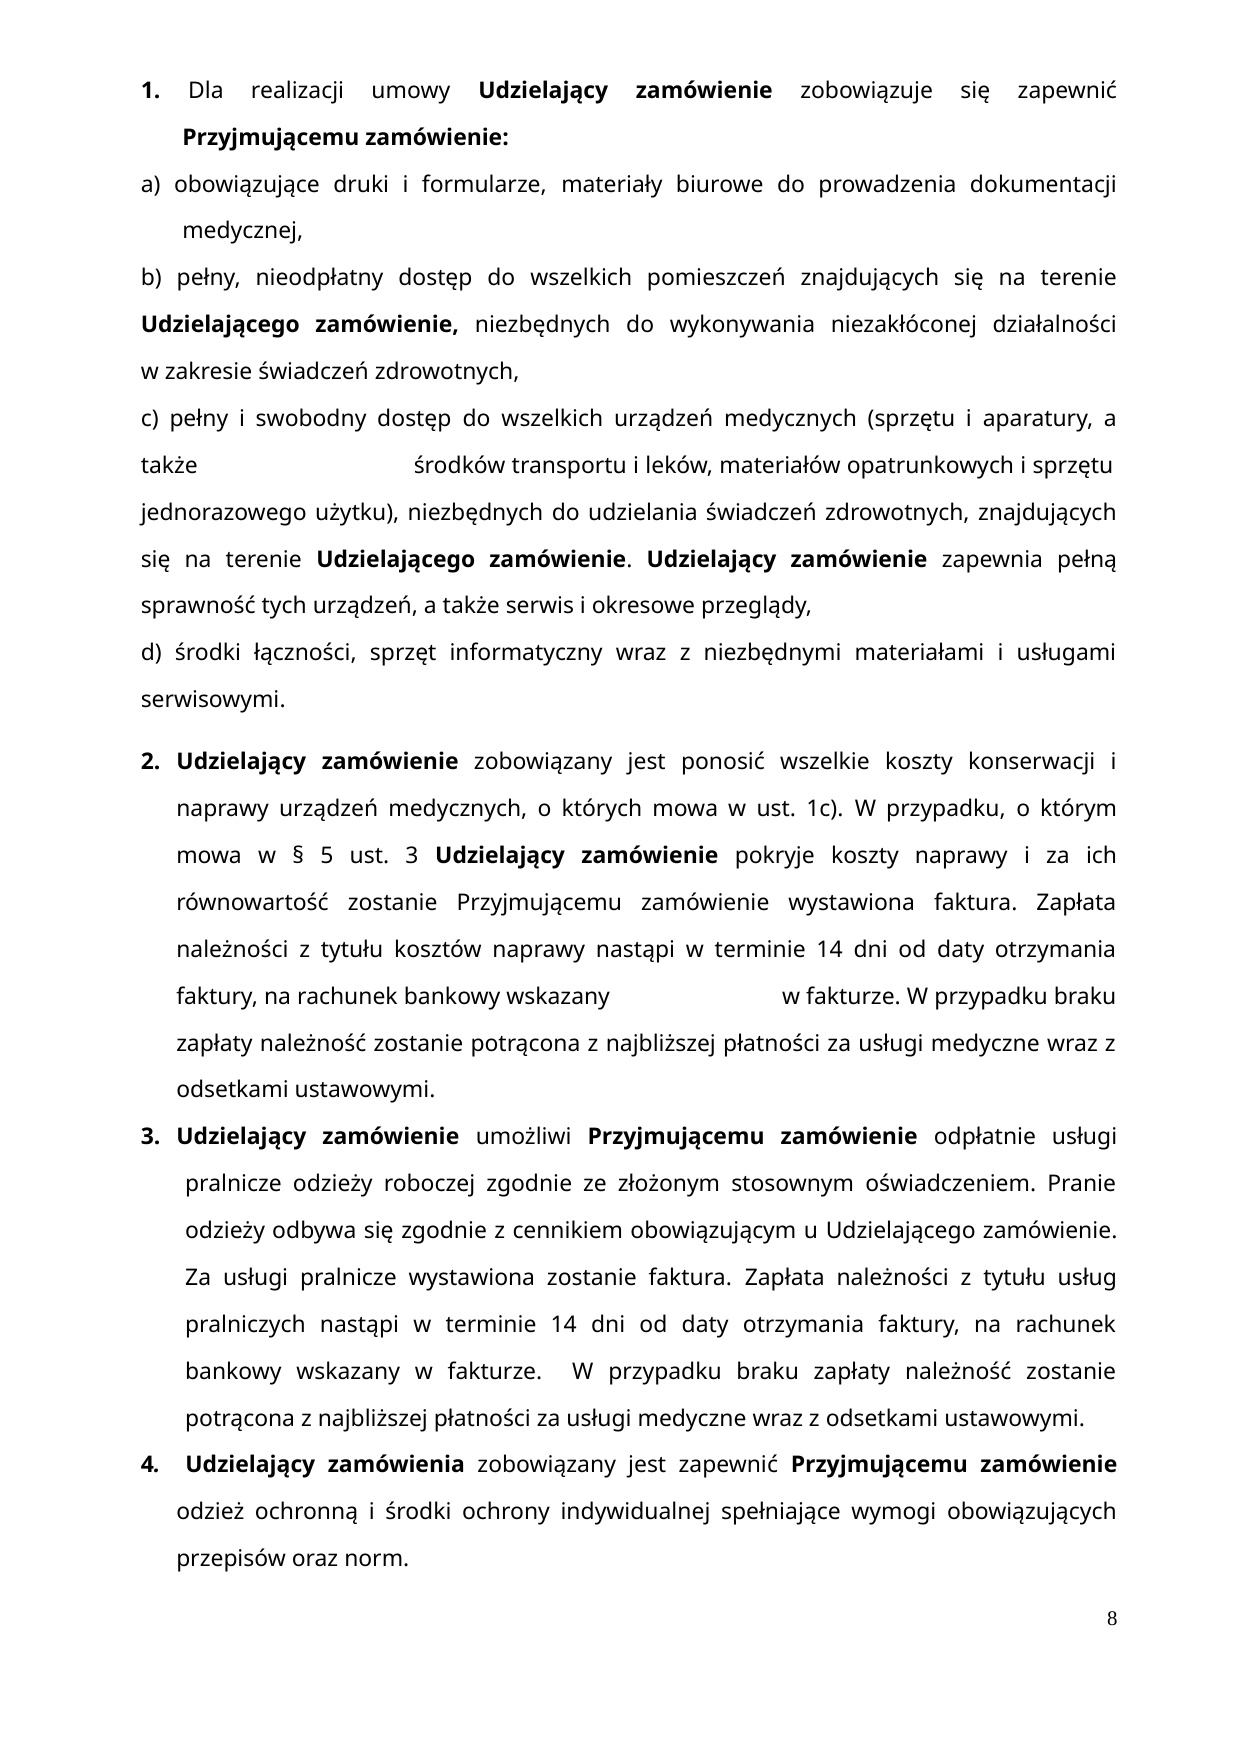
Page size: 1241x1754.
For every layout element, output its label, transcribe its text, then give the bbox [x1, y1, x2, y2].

list d) środki łączności, sprzęt informatyczny wraz z niezbędnymi materiałami i usługami serwisowymi. [141, 636, 1117, 714]
list 2. Udzielający zamówienie zobowiązany jest ponosić wszelkie koszty konserwacji i naprawy urządzeń medycznych, o których mowa w ust. 1c). W przypadku, o którym mowa w § 5 ust. 3 Udzielający zamówienie pokryje koszty naprawy i za ich równowartość zostanie Przyjmującemu zamówienie wystawiona faktura. Zapłata należności z tytułu kosztów naprawy nastąpi w terminie 14 dni od daty otrzymania faktury, na rachunek bankowy wskazany w fakturze. W przypadku braku zapłaty należność zostanie potrącona z najbliższej płatności za usługi medyczne wraz z odsetkami ustawowymi. [141, 742, 1117, 1105]
list 3. Udzielający zamówienie umożliwi Przyjmującemu zamówienie odpłatnie usługi pralnicze odzieży roboczej zgodnie ze złożonym stosownym oświadczeniem. Pranie odzieży odbywa się zgodnie z cennikiem obowiązującym u Udzielającego zamówienie. Za usługi pralnicze wystawiona zostanie faktura. Zapłata należności z tytułu usług pralniczych nastąpi w terminie 14 dni od daty otrzymania faktury, na rachunek bankowy wskazany w fakturze. W przypadku braku zapłaty należność zostanie potrącona z najbliższej płatności za usługi medyczne wraz z odsetkami ustawowymi. [141, 1120, 1117, 1433]
text 1. Dla realizacji umowy Udzielający zamówienie zobowiązuje się zapewnić Przyjmującemu zamówienie: [141, 74, 1117, 152]
text b) pełny, nieodpłatny dostęp do wszelkich pomieszczeń znajdujących się na terenie Udzielającego zamówienie, niezbędnych do wykonywania niezakłóconej działalności w zakresie świadczeń zdrowotnych, [141, 261, 1117, 386]
list c) pełny i swobodny dostęp do wszelkich urządzeń medycznych (sprzętu i aparatury, a także środków transportu i leków, materiałów opatrunkowych i sprzętu jednorazowego użytku), niezbędnych do udzielania świadczeń zdrowotnych, znajdujących się na terenie Udzielającego zamówienie. Udzielający zamówienie zapewnia pełną sprawność tych urządzeń, a także serwis i okresowe przeglądy, [141, 402, 1117, 621]
text a) obowiązujące druki i formularze, materiały biurowe do prowadzenia dokumentacji medycznej, [141, 167, 1117, 246]
text 4. Udzielający zamówienia zobowiązany jest zapewnić Przyjmującemu zamówienie odzież ochronną i środki ochrony indywidualnej spełniające wymogi obowiązujących przepisów oraz norm. [141, 1448, 1117, 1573]
